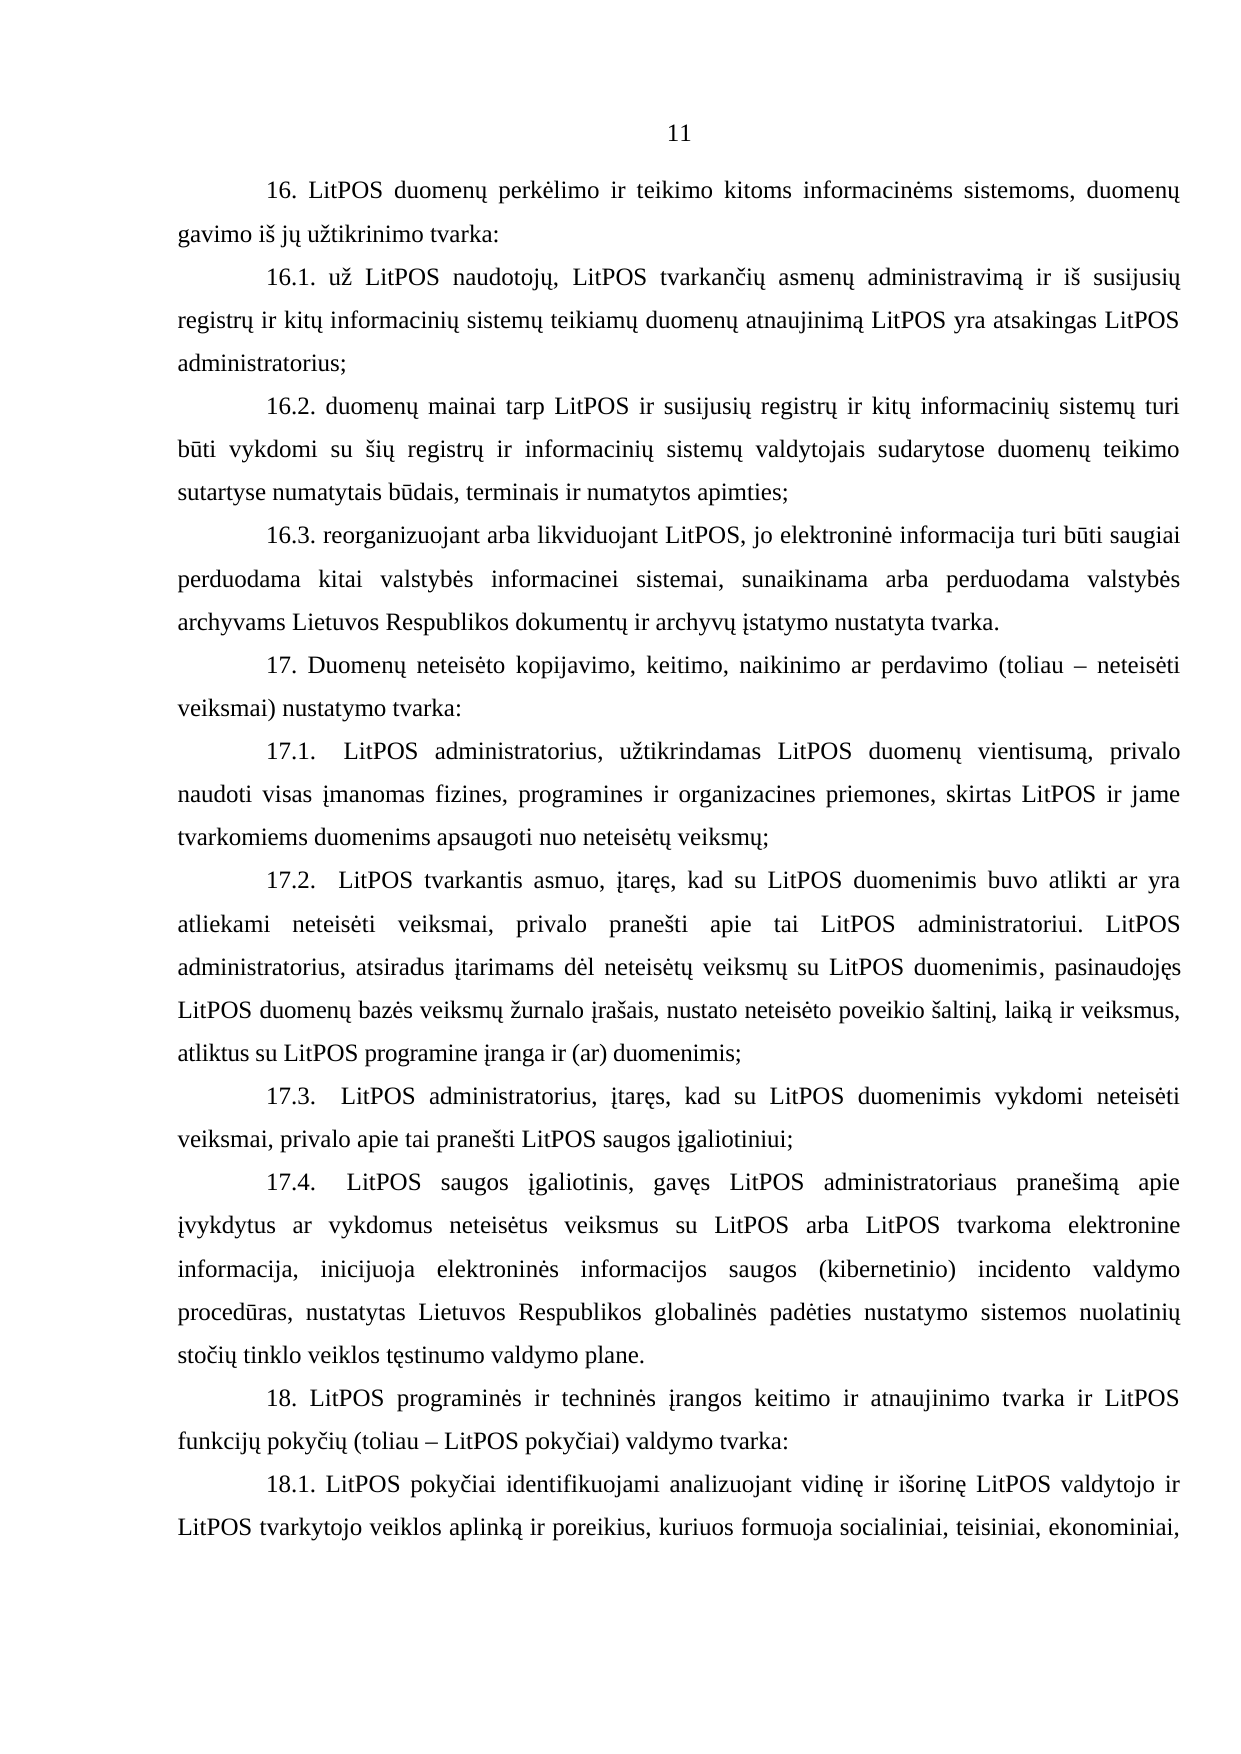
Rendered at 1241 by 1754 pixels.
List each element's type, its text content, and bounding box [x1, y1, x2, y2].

text 16. LitPOS duomenų perkėlimo ir teikimo kitoms informacinėms sistemoms, duomenų gavimo iš jų užtikrinimo tvarka: [177, 176, 1181, 247]
text 18. LitPOS programinės ir techninės įrangos keitimo ir atnaujinimo tvarka ir LitPOS funkcijų pokyčių (toliau – LitPOS pokyčiai) valdymo tvarka: [177, 1383, 1181, 1455]
text 16.3. reorganizuojant arba likviduojant LitPOS, jo elektroninė informacija turi būti saugiai perduodama kitai valstybės informacinei sistemai, sunaikinama arba perduodama valstybės archyvams Lietuvos Respublikos dokumentų ir archyvų įstatymo nustatyta tvarka. [177, 521, 1181, 636]
text 17.1. LitPOS administratorius, užtikrindamas LitPOS duomenų vientisumą, privalo naudoti visas įmanomas fizines, programines ir organizacines priemones, skirtas LitPOS ir jame tvarkomiems duomenims apsaugoti nuo neteisėtų veiksmų; [177, 736, 1181, 851]
text 17.3. LitPOS administratorius, įtaręs, kad su LitPOS duomenimis vykdomi neteisėti veiksmai, privalo apie tai pranešti LitPOS saugos įgaliotiniui; [177, 1081, 1181, 1153]
text 16.1. už LitPOS naudotojų, LitPOS tvarkančių asmenų administravimą ir iš susijusių registrų ir kitų informacinių sistemų teikiamų duomenų atnaujinimą LitPOS yra atsakingas LitPOS administratorius; [177, 262, 1181, 377]
text 17. Duomenų neteisėto kopijavimo, keitimo, naikinimo ar perdavimo (toliau – neteisėti veiksmai) nustatymo tvarka: [177, 650, 1181, 722]
text 16.2. duomenų mainai tarp LitPOS ir susijusių registrų ir kitų informacinių sistemų turi būti vykdomi su šių registrų ir informacinių sistemų valdytojais sudarytose duomenų teikimo sutartyse numatytais būdais, terminais ir numatytos apimties; [177, 391, 1181, 506]
text 18.1. LitPOS pokyčiai identifikuojami analizuojant vidinę ir išorinę LitPOS valdytojo ir LitPOS tvarkytojo veiklos aplinką ir poreikius, kuriuos formuoja socialiniai, teisiniai, ekonominiai, [177, 1469, 1181, 1541]
text 17.2. LitPOS tvarkantis asmuo, įtaręs, kad su LitPOS duomenimis buvo atlikti ar yra atliekami neteisėti veiksmai, privalo pranešti apie tai LitPOS administratoriui. LitPOS administratorius, atsiradus įtarimams dėl neteisėtų veiksmų su LitPOS duomenimis, pasinaudojęs LitPOS duomenų bazės veiksmų žurnalo įrašais, nustato neteisėto poveikio šaltinį, laiką ir veiksmus, atliktus su LitPOS programine įranga ir (ar) duomenimis; [177, 866, 1181, 1067]
text 17.4. LitPOS saugos įgaliotinis, gavęs LitPOS administratoriaus pranešimą apie įvykdytus ar vykdomus neteisėtus veiksmus su LitPOS arba LitPOS tvarkoma elektronine informacija, inicijuoja elektroninės informacijos saugos (kibernetinio) incidento valdymo procedūras, nustatytas Lietuvos Respublikos globalinės padėties nustatymo sistemos nuolatinių stočių tinklo veiklos tęstinumo valdymo plane. [177, 1167, 1181, 1369]
